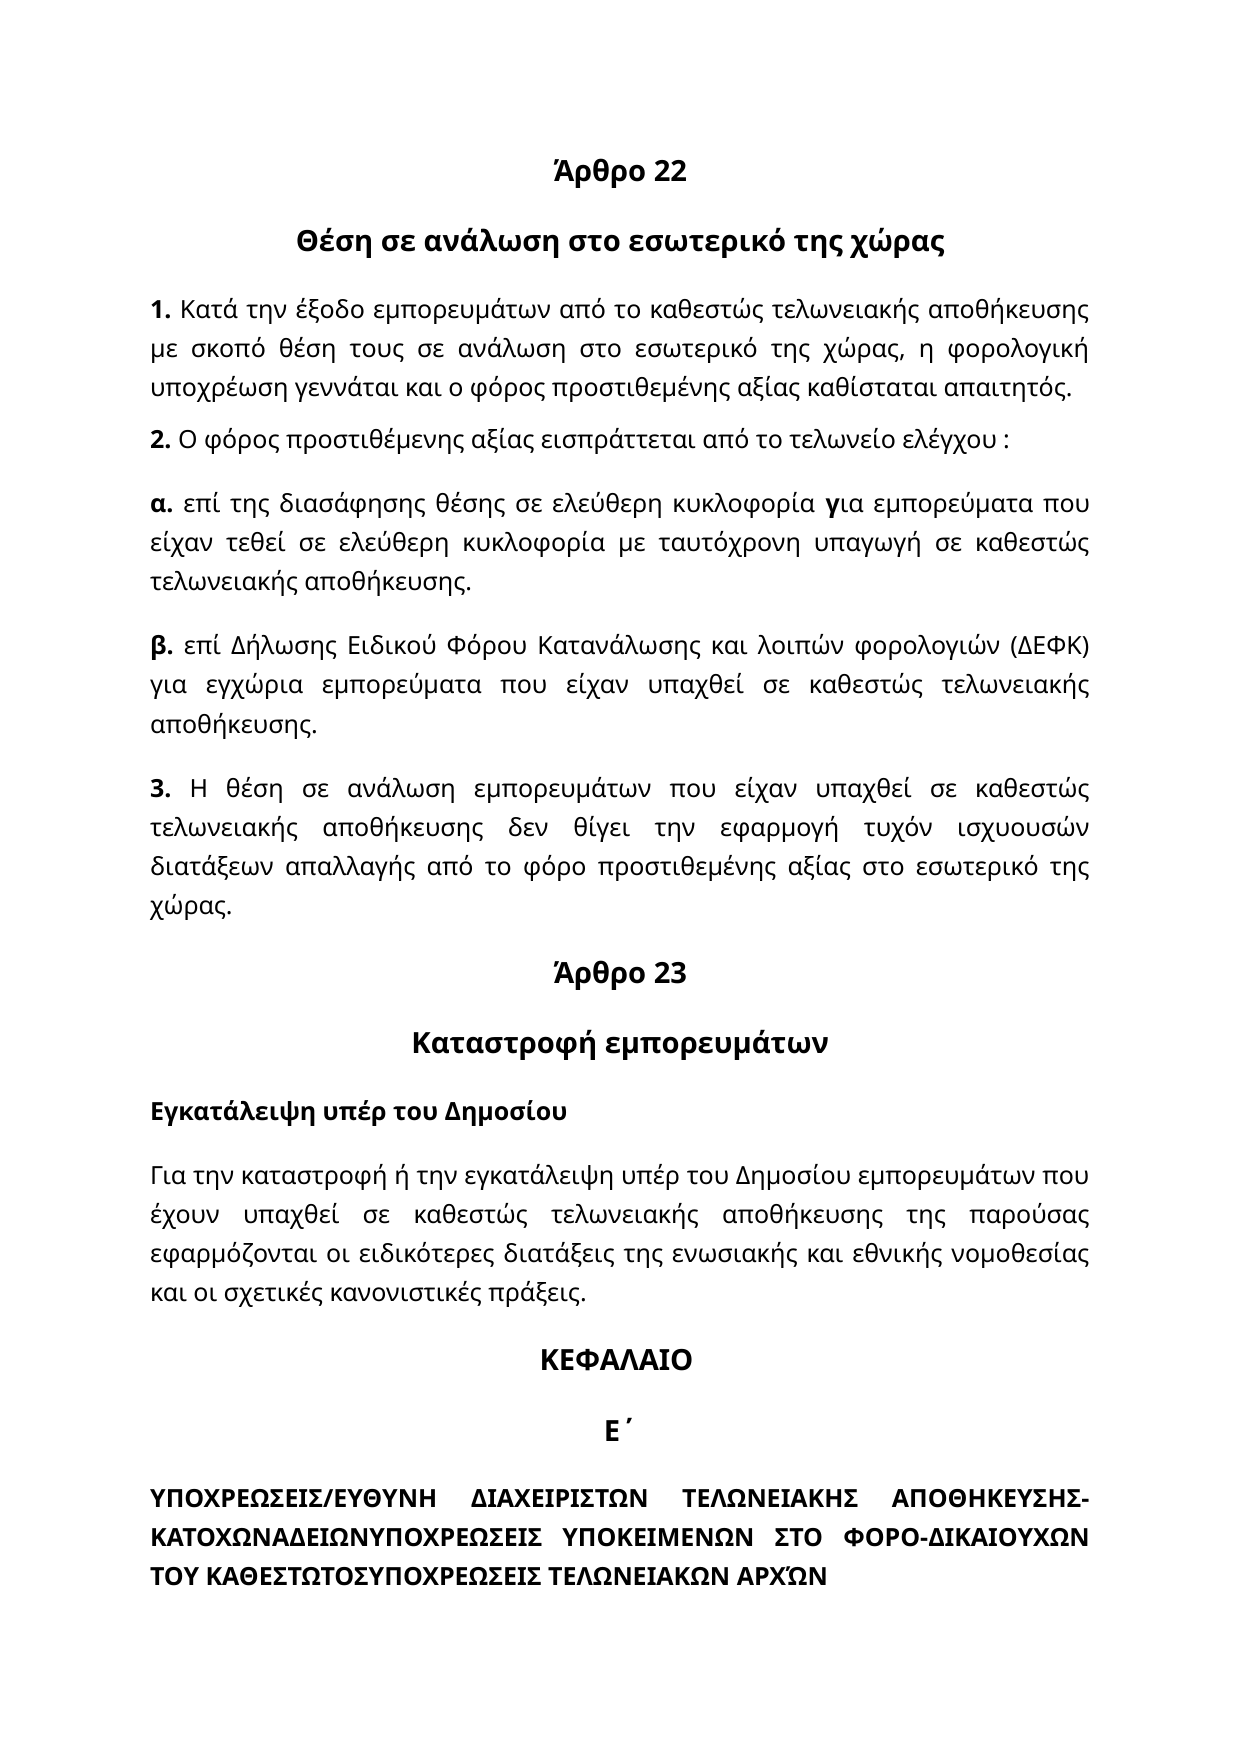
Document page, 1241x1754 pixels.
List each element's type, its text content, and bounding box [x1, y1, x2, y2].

subtitle Ε΄ [150, 1410, 1090, 1449]
text Για την καταστροφή ή την εγκατάλειψη υπέρ του Δημοσίου εμπορευμάτων που έχουν υπαχθεί σε καθεστώς τελωνειακής αποθήκευσης της παρούσας εφαρμόζονται οι ειδικότερες διατάξεις της ενωσιακής και εθνικής νομοθεσίας και οι σχετικές κανονιστικές πράξεις. [150, 1157, 1090, 1309]
text 1. Κατά την έξοδο εμπορευμάτων από το καθεστώς τελωνειακής αποθήκευσης με σκοπό θέση τους σε ανάλωση στο εσωτερικό της χώρας, η φορολογική υποχρέωση γεννάται και ο φόρος προστιθεμένης αξίας καθίσταται απαιτητός. [150, 291, 1090, 404]
text β. επί Δήλωσης Ειδικού Φόρου Κατανάλωσης και λοιπών φορολογιών (ΔΕΦΚ) για εγχώρια εμπορεύματα που είχαν υπαχθεί σε καθεστώς τελωνειακής αποθήκευσης. [150, 628, 1090, 740]
text α. επί της διασάφησης θέσης σε ελεύθερη κυκλοφορία για εμπορεύματα που είχαν τεθεί σε ελεύθερη κυκλοφορία με ταυτόχρονη υπαγωγή σε καθεστώς τελωνειακής αποθήκευσης. [150, 485, 1090, 598]
text ΥΠΟΧΡΕΩΣΕΙΣ/ΕΥΘΥΝΗ ΔΙΑΧΕΙΡΙΣΤΩΝ ΤΕΛΩΝΕΙΑΚΗΣ ΑΠΟΘΗΚΕΥΣΗΣ-ΚΑΤΟΧΩΝΑΔΕΙΩΝΥΠΟΧΡΕΩΣΕΙΣ ΥΠΟΚΕΙΜΕΝΩΝ ΣΤΟ ΦΟΡΟ-ΔΙΚΑΙΟΥΧΩΝ ΤΟΥ ΚΑΘΕΣΤΩΤΟΣΥΠΟΧΡΕΩΣΕΙΣ ΤΕΛΩΝΕΙΑΚΩΝ ΑΡΧΏΝ [150, 1480, 1090, 1593]
subtitle Καταστροφή εμπορευμάτων [150, 1023, 1090, 1062]
subtitle ΚΕΦΑΛΑΙΟ [150, 1339, 1090, 1379]
text 3. Η θέση σε ανάλωση εμπορευμάτων που είχαν υπαχθεί σε καθεστώς τελωνειακής αποθήκευσης δεν θίγει την εφαρμογή τυχόν ισχυουσών διατάξεων απαλλαγής από το φόρο προστιθεμένης αξίας στο εσωτερικό της χώρας. [150, 770, 1090, 922]
text 2. Ο φόρος προστιθέμενης αξίας εισπράττεται από το τελωνείο ελέγχου : [150, 421, 1090, 455]
subtitle Θέση σε ανάλωση στο εσωτερικό της χώρας [150, 221, 1090, 260]
text Εγκατάλειψη υπέρ του Δημοσίου [150, 1093, 1090, 1127]
subtitle Άρθρο 22 [150, 150, 1090, 190]
subtitle Άρθρο 23 [150, 952, 1090, 992]
